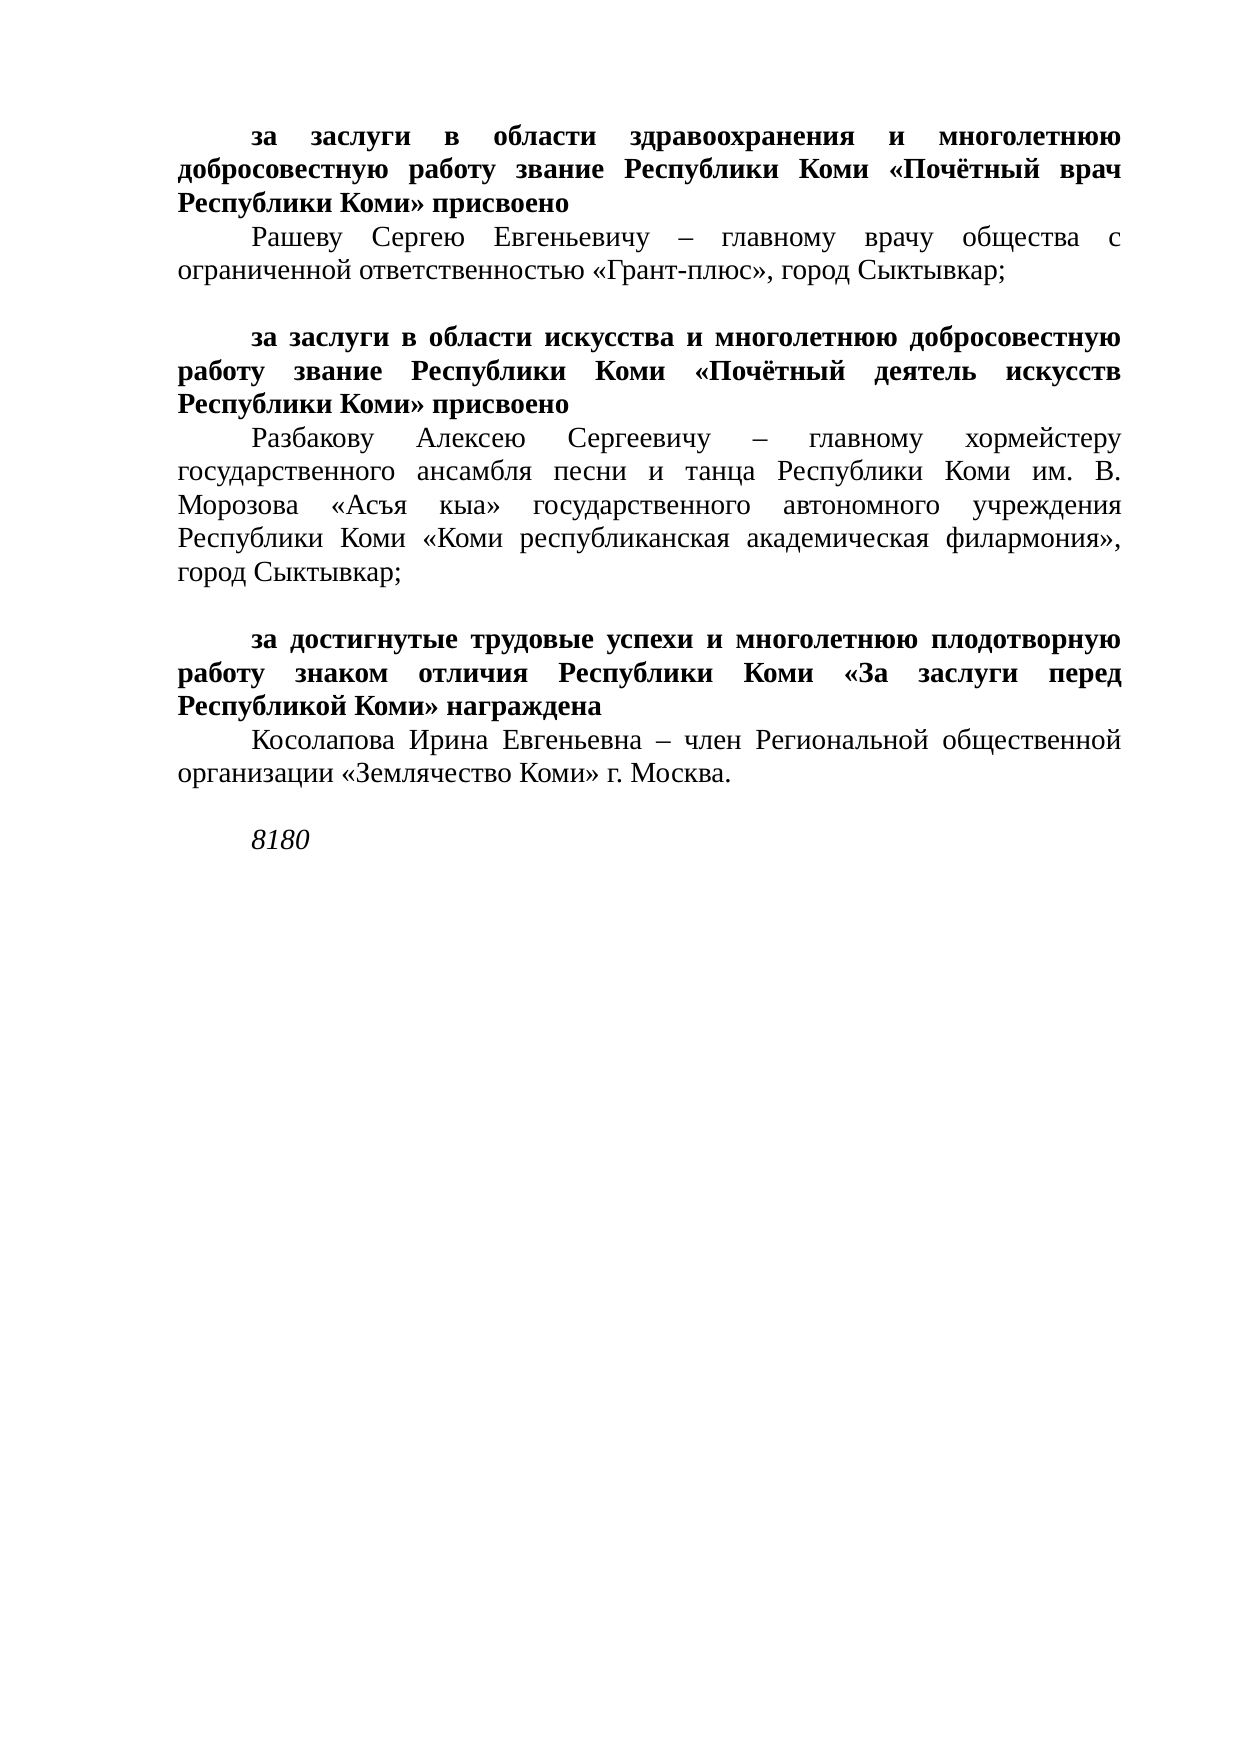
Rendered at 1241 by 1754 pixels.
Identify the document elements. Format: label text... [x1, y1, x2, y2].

text 8180 [177, 822, 1122, 856]
text Рашеву Сергею Евгеньевичу – главному врачу общества с ограниченной ответственностью «Грант-плюс», город Сыктывкар; [177, 219, 1122, 286]
text за заслуги в области искусства и многолетнюю добросовестную работу звание Республики Коми «Почётный деятель искусств Республики Коми» присвоено [177, 319, 1122, 420]
text Разбакову Алексею Сергеевичу – главному хормейстеру государственного ансамбля песни и танца Республики Коми им. В. Морозова «Асъя кыа» государственного автономного учреждения Республики Коми «Коми республиканская академическая филармония», город Сыктывкар; [177, 420, 1122, 588]
text за заслуги в области здравоохранения и многолетнюю добросовестную работу звание Республики Коми «Почётный врач Республики Коми» присвоено [177, 118, 1122, 219]
text за достигнутые трудовые успехи и многолетнюю плодотворную работу знаком отличия Республики Коми «За заслуги перед Республикой Коми» награждена [177, 621, 1122, 722]
text Косолапова Ирина Евгеньевна – член Региональной общественной организации «Землячество Коми» г. Москва. [177, 722, 1122, 789]
